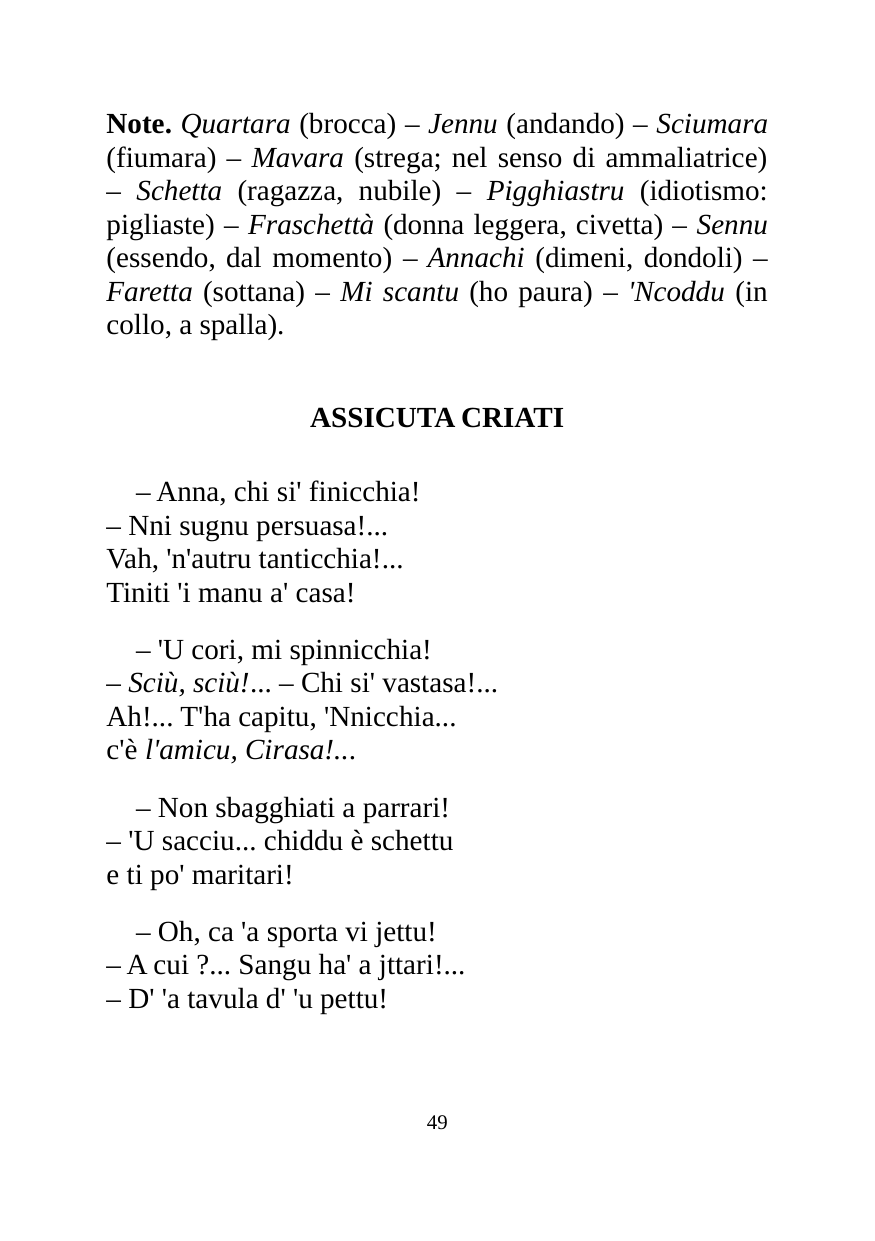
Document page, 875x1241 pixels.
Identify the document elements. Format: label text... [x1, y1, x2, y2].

text – 'U sacciu... chiddu è schettu [106, 823, 768, 857]
text – D' 'a tavula d' 'u pettu! [106, 981, 768, 1014]
text e ti po' maritari! [106, 857, 768, 890]
text ASSICUTA CRIATI [106, 400, 768, 434]
text c'è l'amicu, Cirasa!... [106, 732, 768, 766]
text – Anna, chi si' finicchia! [106, 474, 768, 508]
text – Sciù, sciù!... – Chi si' vastasa!... [106, 665, 768, 699]
text Note. Quartara (brocca) – Jennu (andando) – Sciumara (fiumara) – Mavara (strega; nel senso di ammaliatrice) – Schetta (ragazza, nubile) – Pigghiastru (idiotismo: pigliaste) – Fraschettà (donna leggera, civetta) – Sennu (essendo, dal momento) – Annachi (dimeni, dondoli) – Faretta (sottana) – Mi scantu (ho paura) – 'Ncoddu (in collo, a spalla). [106, 106, 768, 341]
text Tiniti 'i manu a' casa! [106, 575, 768, 608]
text – Nni sugnu persuasa!... [106, 508, 768, 541]
text – 'U cori, mi spinnicchia! [106, 632, 768, 665]
text Ah!... T'ha capitu, 'Nnicchia... [106, 699, 768, 732]
text – A cui ?... Sangu ha' a jttari!... [106, 947, 768, 981]
text Vah, 'n'autru tanticchia!... [106, 541, 768, 575]
text – Non sbagghiati a parrari! [106, 790, 768, 823]
text – Oh, ca 'a sporta vi jettu! [106, 914, 768, 947]
